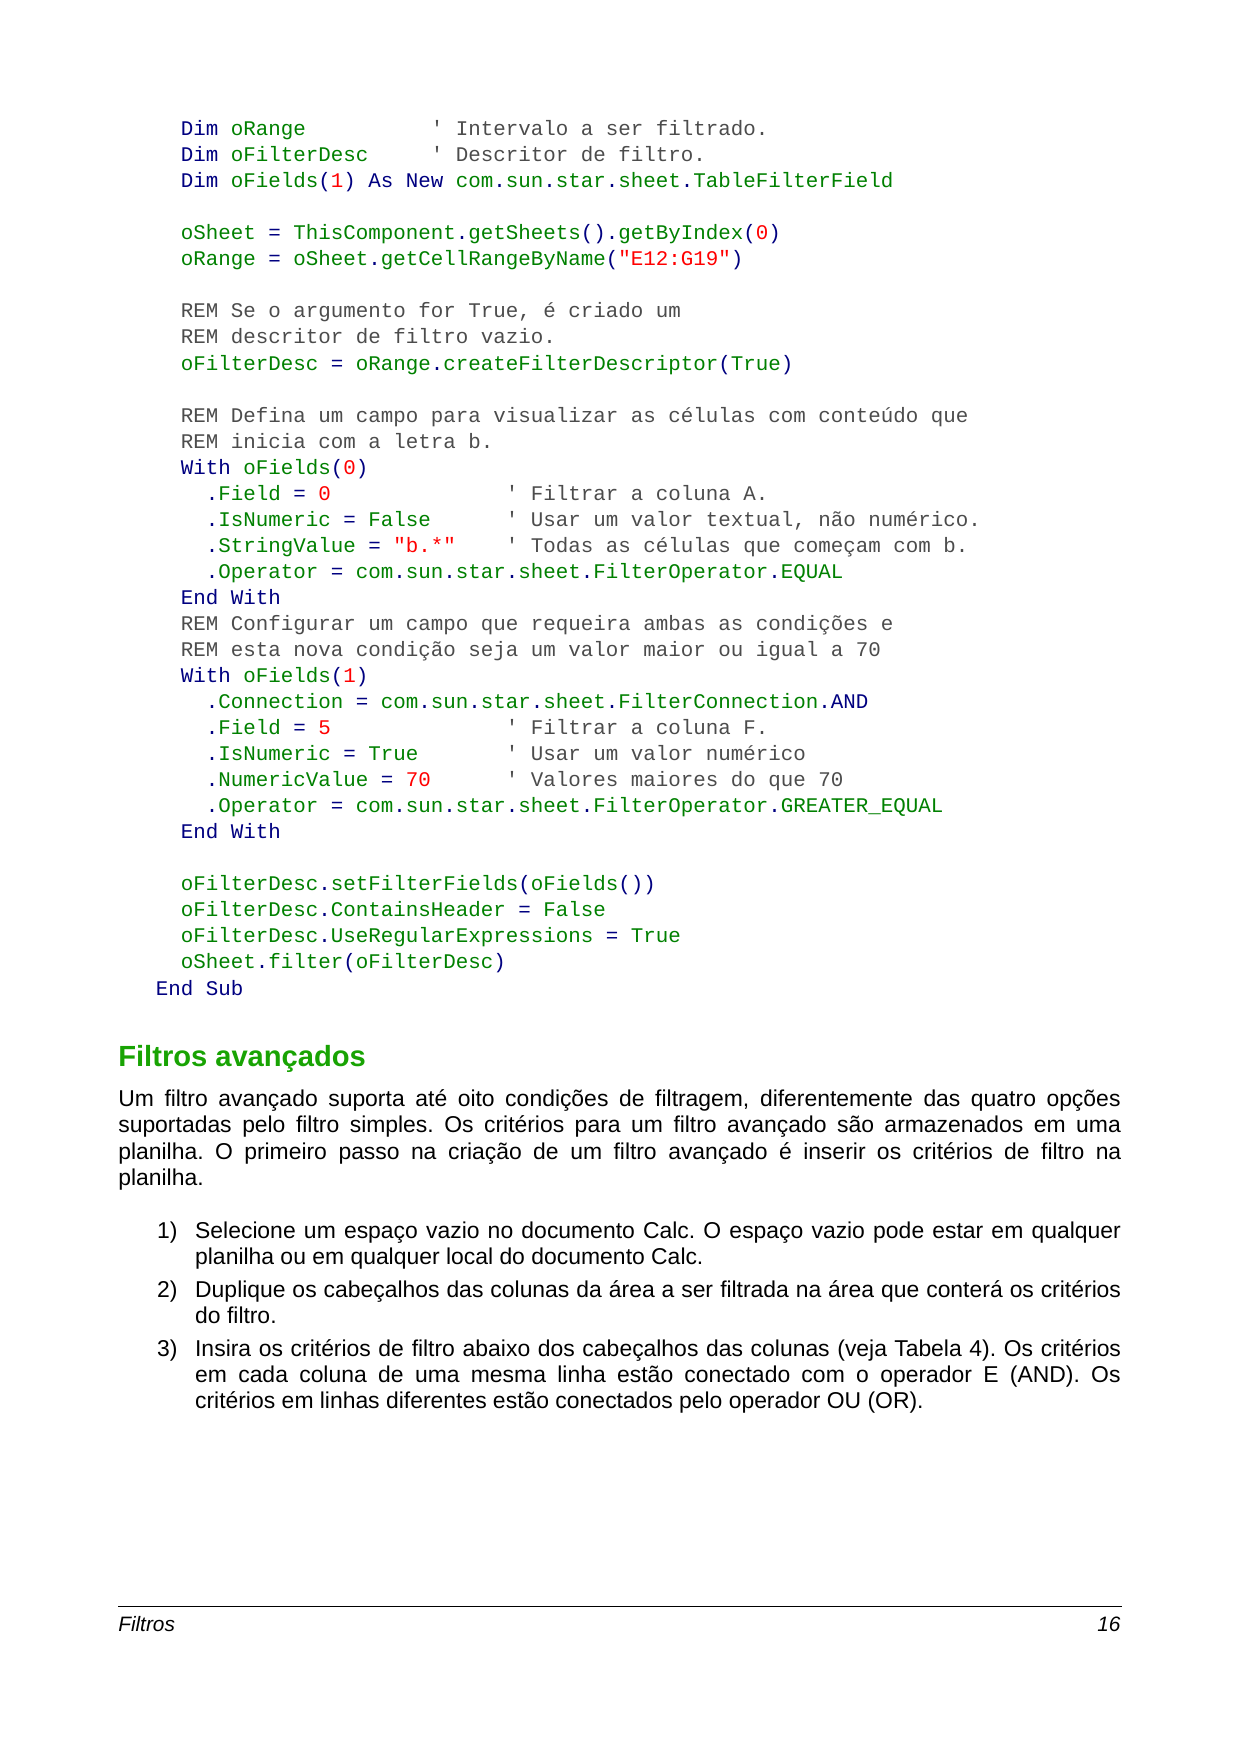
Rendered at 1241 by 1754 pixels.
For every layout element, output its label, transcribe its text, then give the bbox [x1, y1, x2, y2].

subtitle Filtros avançados [118, 1039, 1122, 1073]
text End Sub [156, 977, 1092, 1001]
text REM Configurar um campo que requeira ambas as condições e [156, 613, 1092, 637]
text oFilterDesc.UseRegularExpressions = True [156, 925, 1092, 949]
text REM descritor de filtro vazio. [156, 326, 1092, 350]
text Um filtro avançado suporta até oito condições de filtragem, diferentemente das quatro opções suportadas pelo filtro simples. Os critérios para um filtro avançado são armazenados em uma planilha. O primeiro passo na criação de um filtro avançado é inserir os critérios de filtro na planilha. [118, 1085, 1122, 1191]
text .Field = 0 ' Filtrar a coluna A. [156, 483, 1092, 506]
list Selecione um espaço vazio no documento Calc. O espaço vazio pode estar em qualquer planilha ou em qualquer local do documento Calc. [177, 1217, 1122, 1269]
text .NumericValue = 70 ' Valores maiores do que 70 [156, 769, 1092, 793]
text oFilterDesc.setFilterFields(oFields()) [156, 873, 1092, 897]
text .IsNumeric = True ' Usar um valor numérico [156, 743, 1092, 767]
text oRange = oSheet.getCellRangeByName("E12:G19") [156, 248, 1092, 272]
text .StringValue = "b.*" ' Todas as células que começam com b. [156, 535, 1092, 558]
text With oFields(0) [156, 457, 1092, 480]
list Duplique os cabeçalhos das colunas da área a ser filtrada na área que conterá os critérios do filtro. [177, 1276, 1122, 1328]
text .Field = 5 ' Filtrar a coluna F. [156, 717, 1092, 741]
text oSheet = ThisComponent.getSheets().getByIndex(0) [156, 222, 1092, 246]
text REM Defina um campo para visualizar as células com conteúdo que [156, 404, 1092, 428]
text With oFields(1) [156, 665, 1092, 689]
text .Connection = com.sun.star.sheet.FilterConnection.AND [156, 691, 1092, 715]
text End With [156, 821, 1092, 845]
text .IsNumeric = False ' Usar um valor textual, não numérico. [156, 509, 1092, 532]
text .Operator = com.sun.star.sheet.FilterOperator.EQUAL [156, 561, 1092, 584]
text End With [156, 587, 1092, 611]
text Dim oFields(1) As New com.sun.star.sheet.TableFilterField [156, 170, 1092, 194]
text REM inicia com a letra b. [156, 431, 1092, 454]
text oFilterDesc.ContainsHeader = False [156, 899, 1092, 923]
text REM Se o argumento for True, é criado um [156, 300, 1092, 324]
text Dim oRange ' Intervalo a ser filtrado. [156, 118, 1092, 142]
list Insira os critérios de filtro abaixo dos cabeçalhos das colunas (veja Tabela 4). Os critérios em cada coluna de uma mesma linha estão conectado com o operador E (AND). Os critérios em linhas diferentes estão conectados pelo operador OU (OR). [177, 1335, 1122, 1414]
text .Operator = com.sun.star.sheet.FilterOperator.GREATER_EQUAL [156, 795, 1092, 819]
text oSheet.filter(oFilterDesc) [156, 951, 1092, 975]
text oFilterDesc = oRange.createFilterDescriptor(True) [156, 352, 1092, 376]
text REM esta nova condição seja um valor maior ou igual a 70 [156, 639, 1092, 663]
text Dim oFilterDesc ' Descritor de filtro. [156, 144, 1092, 168]
